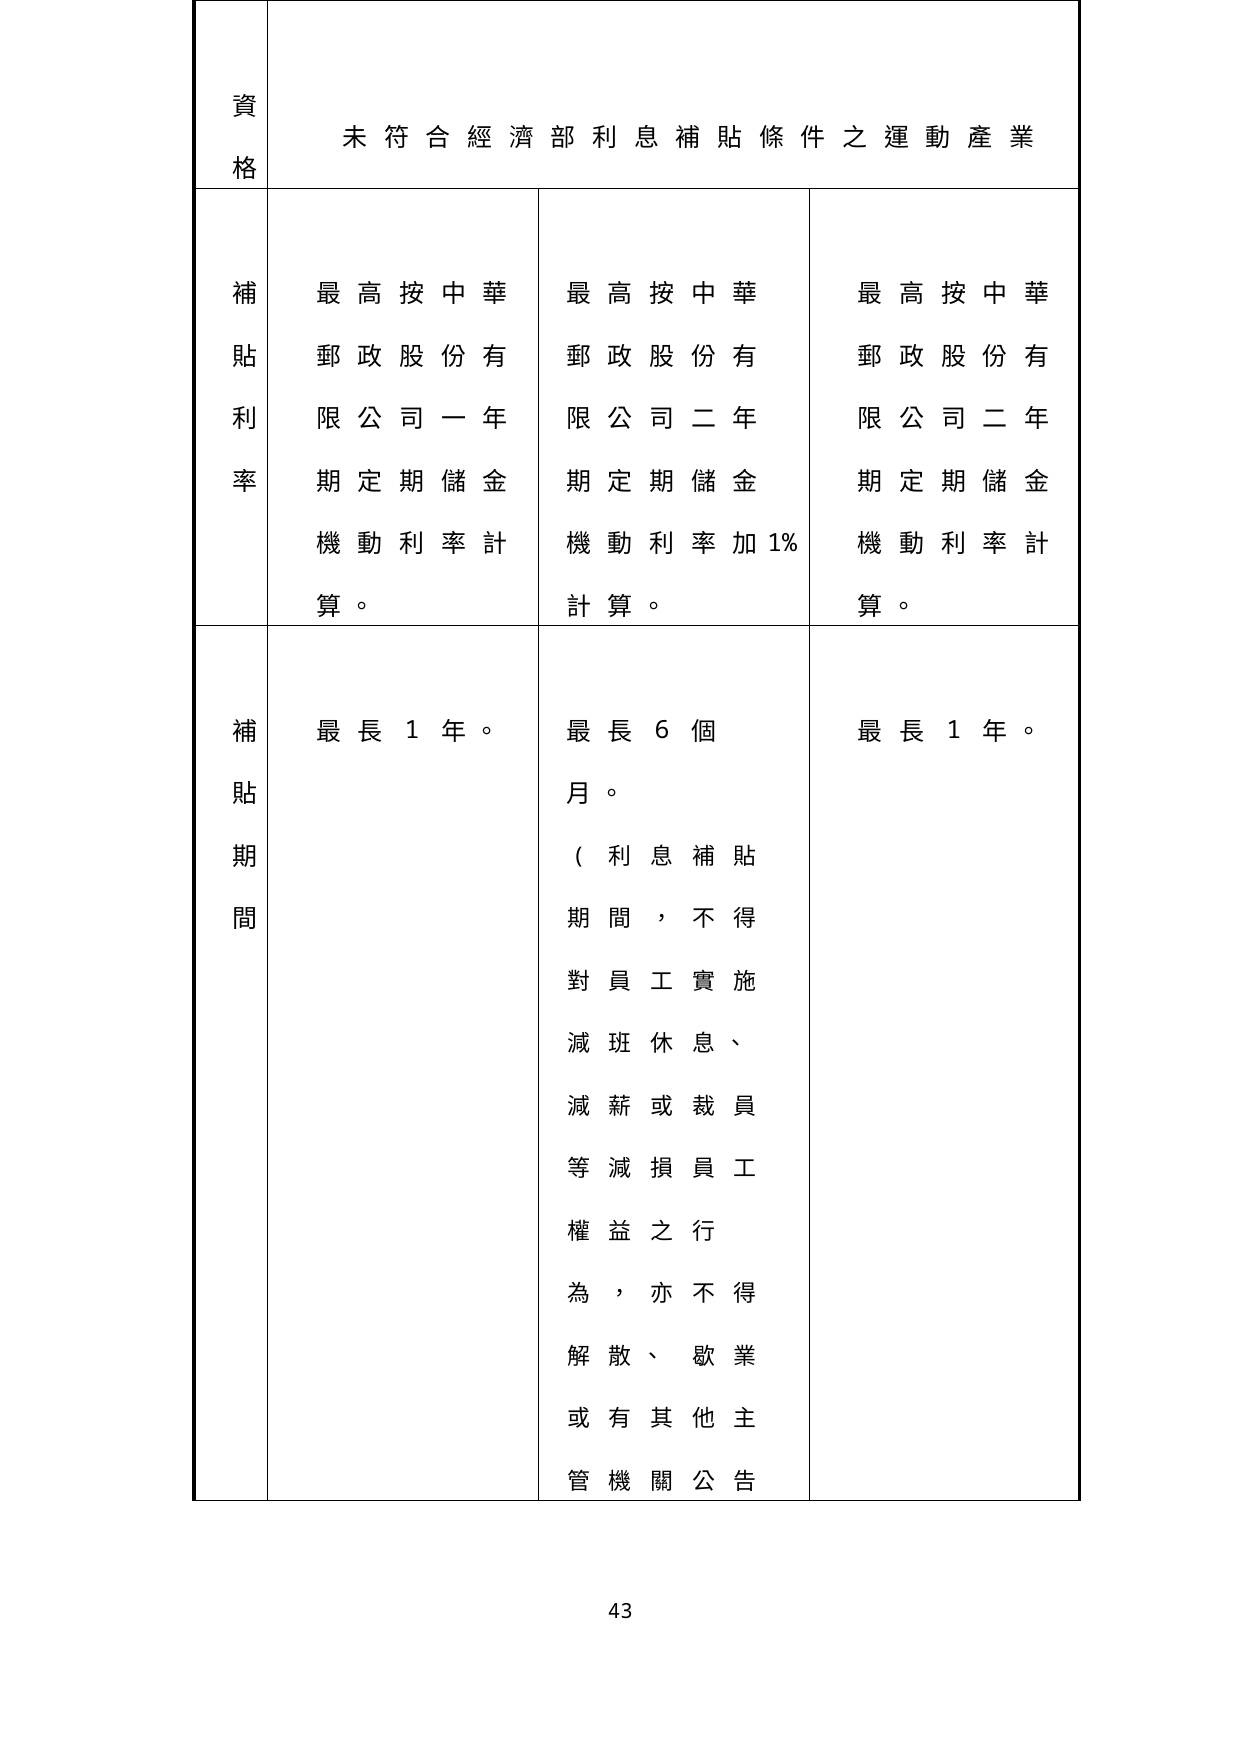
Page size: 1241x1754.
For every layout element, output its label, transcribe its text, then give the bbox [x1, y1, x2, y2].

table_cell 資格 [196, 1, 267, 187]
table_cell 未符合經濟部利息補貼條件之運動產業 [268, 1, 1078, 187]
table_cell 最高按中華郵政股份有限公司二年期定期儲金機動利率計算。 [810, 189, 1078, 625]
table_cell 最長6個月。 (利息補貼期間，不得對員工實施減班休息、減薪或裁員等減損員工權益之行為，亦不得解散、歇業或有其他主管機關公告 [539, 626, 809, 1500]
table_cell 最長1年。 [268, 626, 538, 1500]
table_cell 最長1年。 [810, 626, 1078, 1500]
table_cell 最高按中華郵政股份有限公司一年期定期儲金機動利率計算。 [268, 189, 538, 625]
table_cell 最高按中華郵政股份有限公司二年期定期儲金機動利率加1%計算。 [539, 189, 809, 625]
table_cell 補貼期間 [196, 626, 267, 1500]
table_cell 補貼利率 [196, 189, 267, 625]
